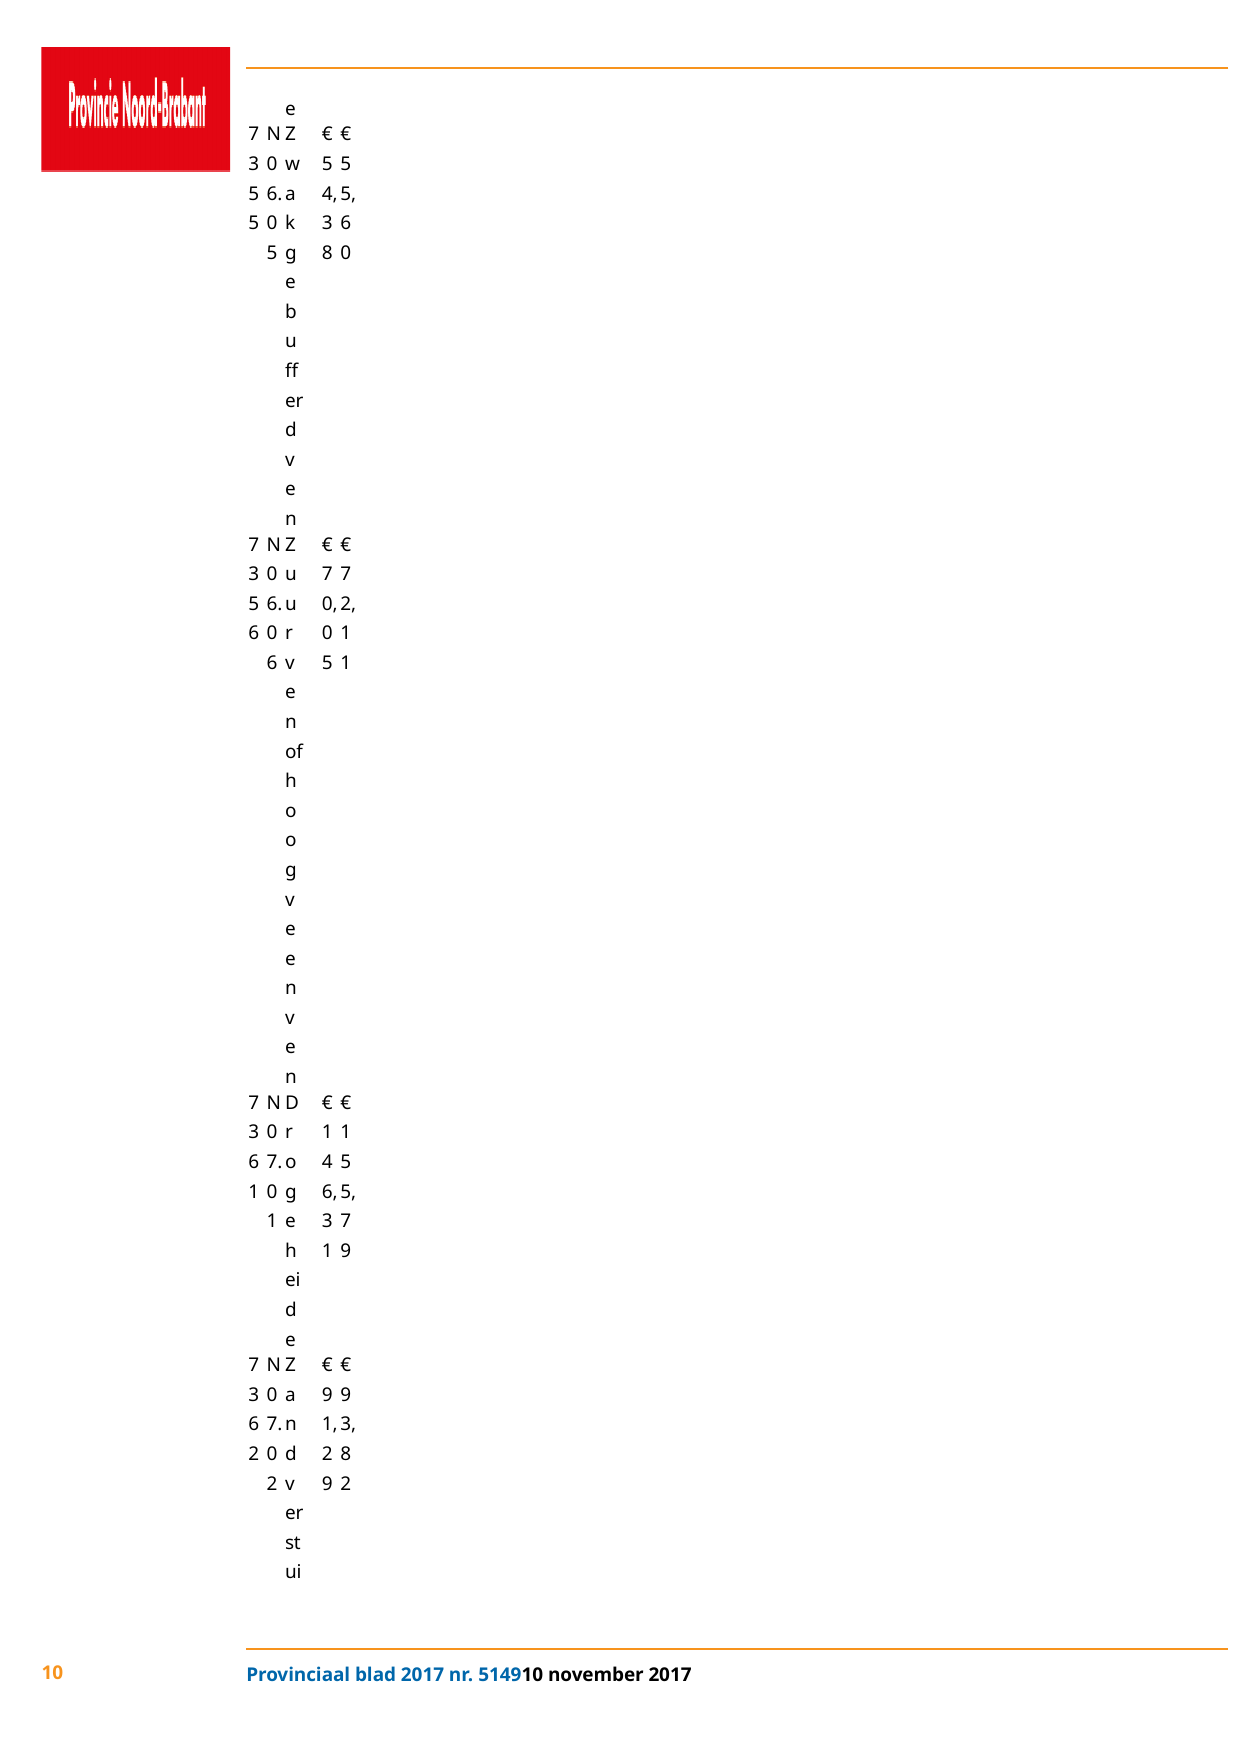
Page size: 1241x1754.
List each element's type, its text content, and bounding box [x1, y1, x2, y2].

table_cell Zuur ven of hoogveenven [285, 531, 303, 1089]
table_cell € 55,60 [340, 121, 358, 531]
table_cell [303, 531, 322, 1089]
table_cell 7355 [248, 121, 266, 531]
table_cell 7356 [248, 531, 266, 1089]
table_cell N07.02 [266, 1351, 285, 1584]
table_cell [248, 95, 266, 121]
table_cell [266, 95, 285, 121]
table_cell € 70,05 [322, 531, 340, 1089]
table_cell [303, 1089, 322, 1351]
table_cell Zandverstui [285, 1351, 303, 1584]
table_cell 7362 [248, 1351, 266, 1584]
table_cell N07.01 [266, 1089, 285, 1351]
table_cell € 93,82 [340, 1351, 358, 1584]
table_cell N06.06 [266, 531, 285, 1089]
table_cell € 72,11 [340, 531, 358, 1089]
table_cell 7361 [248, 1089, 266, 1351]
picture [41, 47, 231, 172]
table_cell N06.05 [266, 121, 285, 531]
table_cell [340, 95, 358, 121]
table_cell € 91,29 [322, 1351, 340, 1584]
table_cell € 146,31 [322, 1089, 340, 1351]
table_cell [303, 121, 322, 531]
table_cell [303, 1351, 322, 1584]
table_cell [303, 95, 322, 121]
table_cell Zwakgebufferd ven [285, 121, 303, 531]
table_cell € 155,79 [340, 1089, 358, 1351]
table_cell Droge heide [285, 1089, 303, 1351]
table_cell e [285, 95, 303, 121]
table_cell [322, 95, 340, 121]
table_cell € 54,38 [322, 121, 340, 531]
